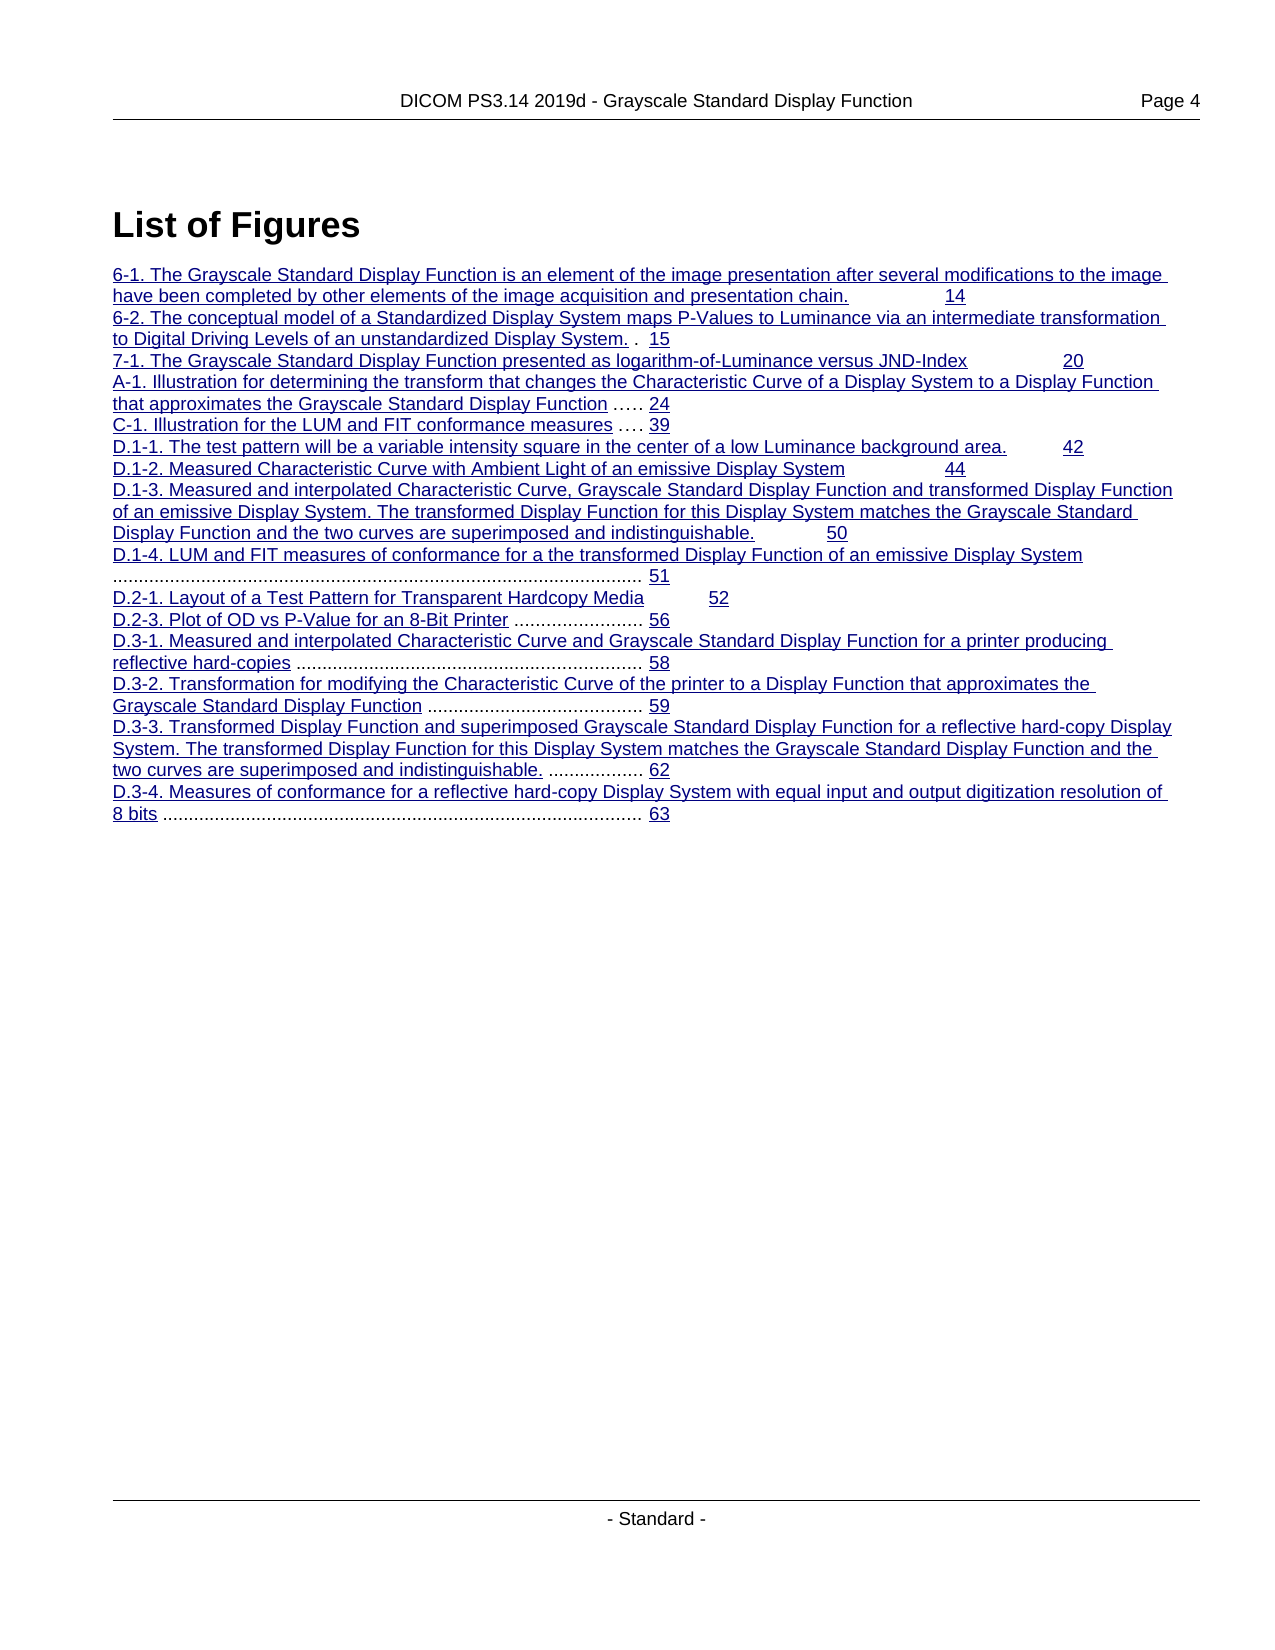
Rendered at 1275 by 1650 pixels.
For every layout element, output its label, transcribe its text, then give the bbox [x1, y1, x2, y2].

text C-1. Illustration for the LUM and FIT conformance measures 0 [112, 414, 1175, 436]
text List of Figures [112, 204, 1200, 245]
text 7-1. The Grayscale Standard Display Function presented as logarithm-of-Luminance versus JND-Index 0 [112, 349, 1175, 371]
text A-1. Illustration for determining the transform that changes the Characteristic Curve of a Display System to a Display Function that approximates the Grayscale Standard Display Function 0 [112, 371, 1175, 414]
text D.1-3. Measured and interpolated Characteristic Curve, Grayscale Standard Display Function and transformed Display Function of an emissive Display System. The transformed Display Function for this Display System matches the Grayscale Standard Display Function and the two curves are superimposed and indistinguishable. 0 [112, 479, 1175, 544]
text D.3-2. Transformation for modifying the Characteristic Curve of the printer to a Display Function that approximates the Grayscale Standard Display Function 0 [112, 673, 1175, 716]
text D.1-2. Measured Characteristic Curve with Ambient Light of an emissive Display System 0 [112, 457, 1175, 479]
text D.3-3. Transformed Display Function and superimposed Grayscale Standard Display Function for a reflective hard-copy Display System. The transformed Display Function for this Display System matches the Grayscale Standard Display Function and the two curves are superimposed and indistinguishable. 0 [112, 716, 1175, 781]
text D.1-4. LUM and FIT measures of conformance for a the transformed Display Function of an emissive Display System 0 [112, 544, 1175, 587]
text 6-1. The Grayscale Standard Display Function is an element of the image presentation after several modifications to the image have been completed by other elements of the image acquisition and presentation chain. 0 [112, 263, 1175, 306]
text D.2-1. Layout of a Test Pattern for Transparent Hardcopy Media 0 [112, 587, 1175, 608]
text D.3-1. Measured and interpolated Characteristic Curve and Grayscale Standard Display Function for a printer producing reflective hard-copies 0 [112, 630, 1175, 673]
text D.2-3. Plot of OD vs P-Value for an 8-Bit Printer 0 [112, 608, 1175, 630]
text D.3-4. Measures of conformance for a reflective hard-copy Display System with equal input and output digitization resolution of 8 bits 0 [112, 781, 1175, 824]
text D.1-1. The test pattern will be a variable intensity square in the center of a low Luminance background area. 0 [112, 436, 1175, 457]
text 6-2. The conceptual model of a Standardized Display System maps P-Values to Luminance via an intermediate transformation to Digital Driving Levels of an unstandardized Display System. 0 [112, 306, 1175, 349]
